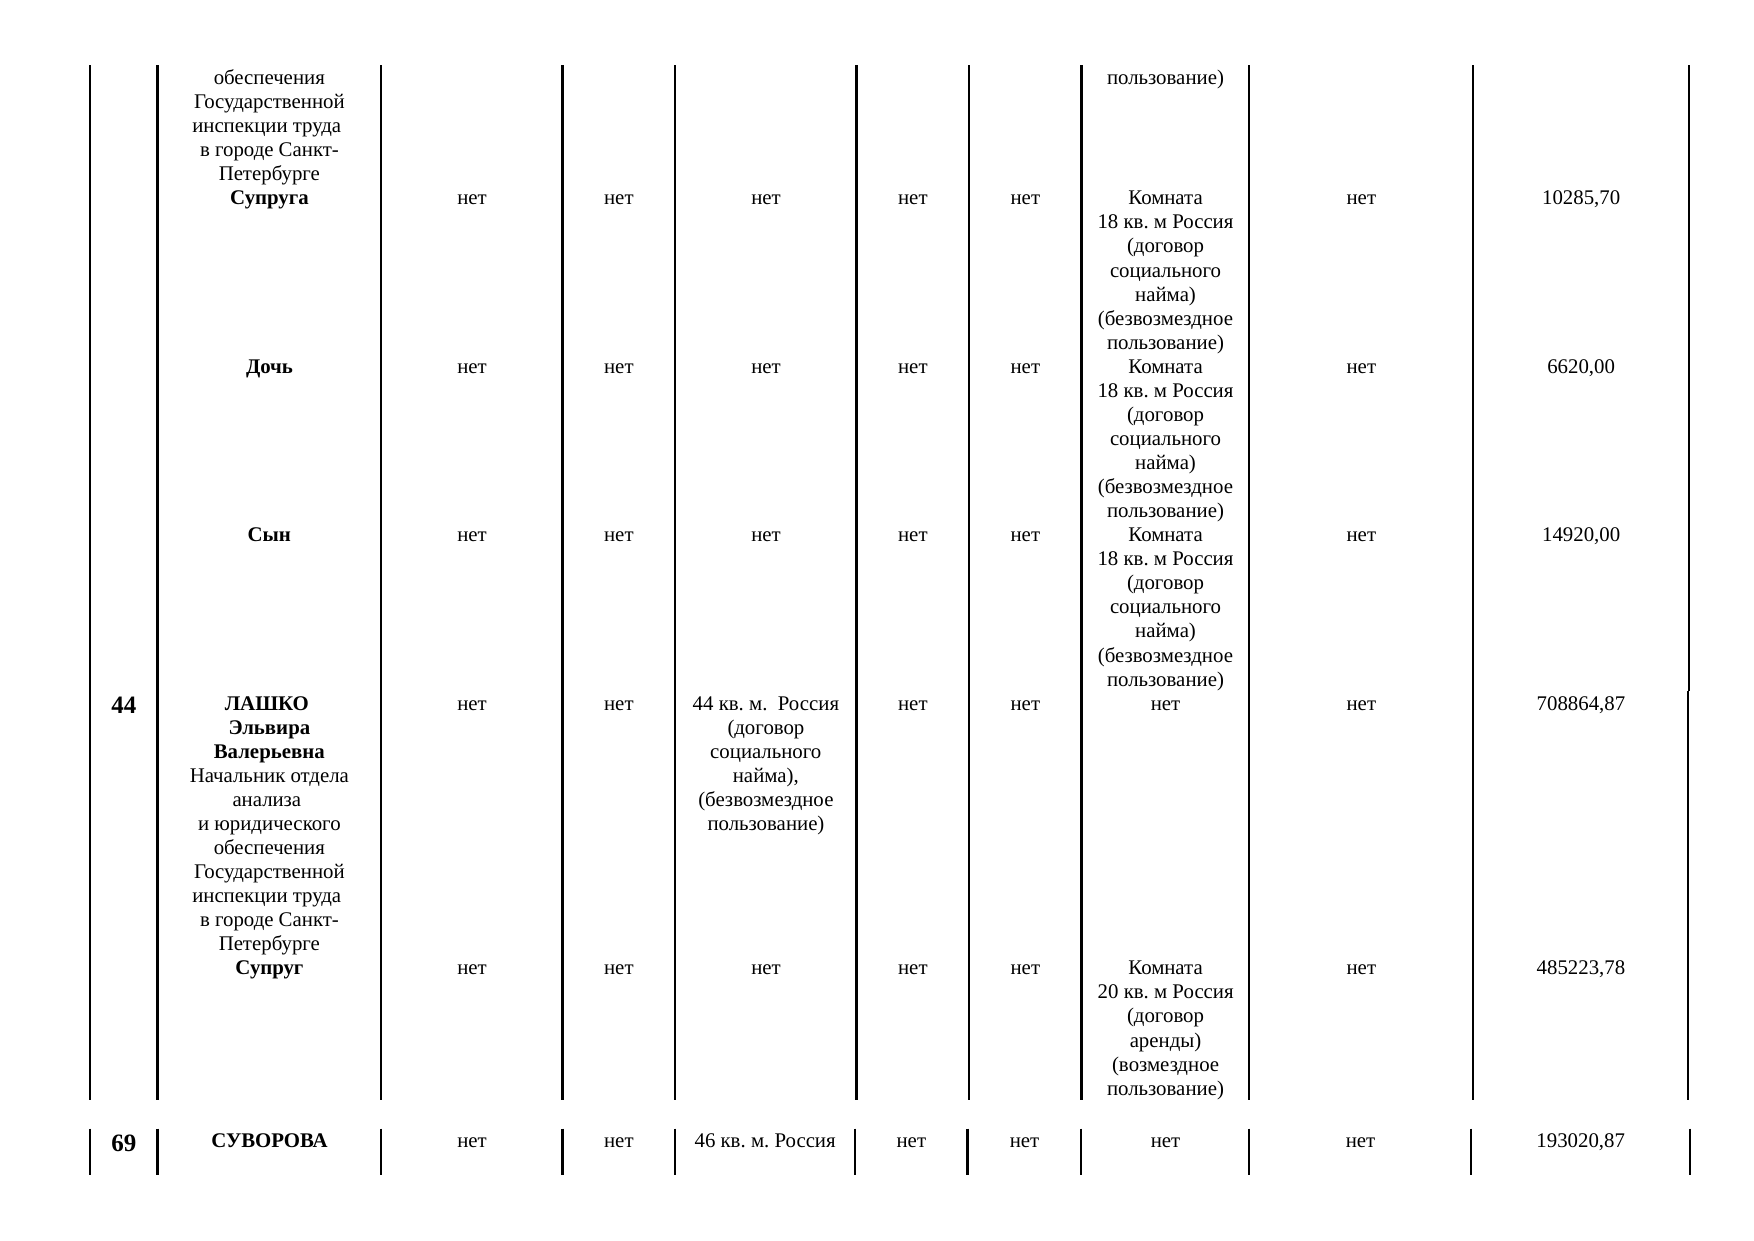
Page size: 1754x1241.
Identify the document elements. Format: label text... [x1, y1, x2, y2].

table_header [970, 65, 1080, 185]
table_header нет [858, 691, 968, 955]
table_header 708864,87 [1474, 691, 1687, 955]
table_cell [91, 955, 156, 1100]
table_header нет [969, 1129, 1080, 1175]
table_cell нет [564, 185, 674, 354]
table_cell Комната 18 кв. м Россия (договор социального найма) (безвозмездное пользование) [1083, 522, 1248, 691]
table_cell нет [1250, 955, 1472, 1100]
table_cell нет [970, 522, 1080, 691]
table_cell Комната 20 кв. м Россия (договор аренды) (возмездное пользование) [1083, 955, 1248, 1100]
table_cell Супруг [159, 955, 380, 1100]
table_cell нет [382, 354, 561, 522]
table_header [676, 65, 855, 185]
table_cell Супруга [159, 185, 380, 354]
table_header нет [564, 691, 674, 955]
table_header 193020,87 [1472, 1129, 1689, 1175]
table_cell нет [1250, 522, 1472, 691]
table_header нет [1083, 691, 1248, 955]
table_cell 10285,70 [1474, 185, 1688, 354]
table_cell нет [970, 354, 1080, 522]
table_cell [91, 185, 156, 354]
table_cell нет [858, 185, 968, 354]
table_header нет [382, 1129, 561, 1175]
table_cell Комната 18 кв. м Россия (договор социального найма) (безвозмездное пользование) [1083, 185, 1248, 354]
table_header [564, 65, 674, 185]
table_header [1250, 65, 1472, 185]
table_header [1474, 65, 1688, 185]
table_cell нет [564, 354, 674, 522]
table_cell нет [970, 185, 1080, 354]
table_cell нет [858, 354, 968, 522]
table_header [858, 65, 968, 185]
table_cell нет [676, 522, 855, 691]
table_header 44 кв. м. Россия (договор социального найма), (безвозмездное пользование) [676, 691, 855, 955]
table_cell Сын [159, 522, 380, 691]
table_header нет [970, 691, 1080, 955]
table_header нет [1082, 1129, 1248, 1175]
table_cell нет [1250, 354, 1472, 522]
table_cell 6620,00 [1474, 354, 1688, 522]
table_cell нет [676, 955, 855, 1100]
table_header [91, 65, 156, 185]
table_cell нет [564, 955, 674, 1100]
table_cell нет [858, 955, 968, 1100]
table_header нет [564, 1129, 674, 1175]
table_header 69 [91, 1129, 156, 1175]
table_cell 14920,00 [1474, 522, 1688, 691]
table_cell нет [676, 354, 855, 522]
table_header нет [856, 1129, 966, 1175]
table_header [382, 65, 561, 185]
table_header нет [1250, 691, 1472, 955]
table_header 44 [91, 691, 156, 955]
table_header нет [1250, 1129, 1470, 1175]
table_header 46 кв. м. Россия [676, 1129, 854, 1175]
table_cell нет [564, 522, 674, 691]
table_cell нет [676, 185, 855, 354]
table_cell нет [382, 185, 561, 354]
table_cell [91, 522, 156, 691]
table_header нет [382, 691, 561, 955]
table_cell 485223,78 [1474, 955, 1687, 1100]
table_cell нет [382, 955, 561, 1100]
table_header ЛАШКО Эльвира Валерьевна Начальник отдела анализа и юридического обеспечения Государственной инспекции труда в городе Санкт-Петербурге [159, 691, 380, 955]
table_cell [91, 354, 156, 522]
table_cell Комната 18 кв. м Россия (договор социального найма) (безвозмездное пользование) [1083, 354, 1248, 522]
table_cell нет [382, 522, 561, 691]
table_header обеспечения Государственной инспекции труда в городе Санкт-Петербурге [159, 65, 380, 185]
table_cell Дочь [159, 354, 380, 522]
table_cell нет [858, 522, 968, 691]
table_cell нет [1250, 185, 1472, 354]
table_header пользование) [1083, 65, 1248, 185]
table_header СУВОРОВА [159, 1129, 380, 1175]
table_cell нет [970, 955, 1080, 1100]
